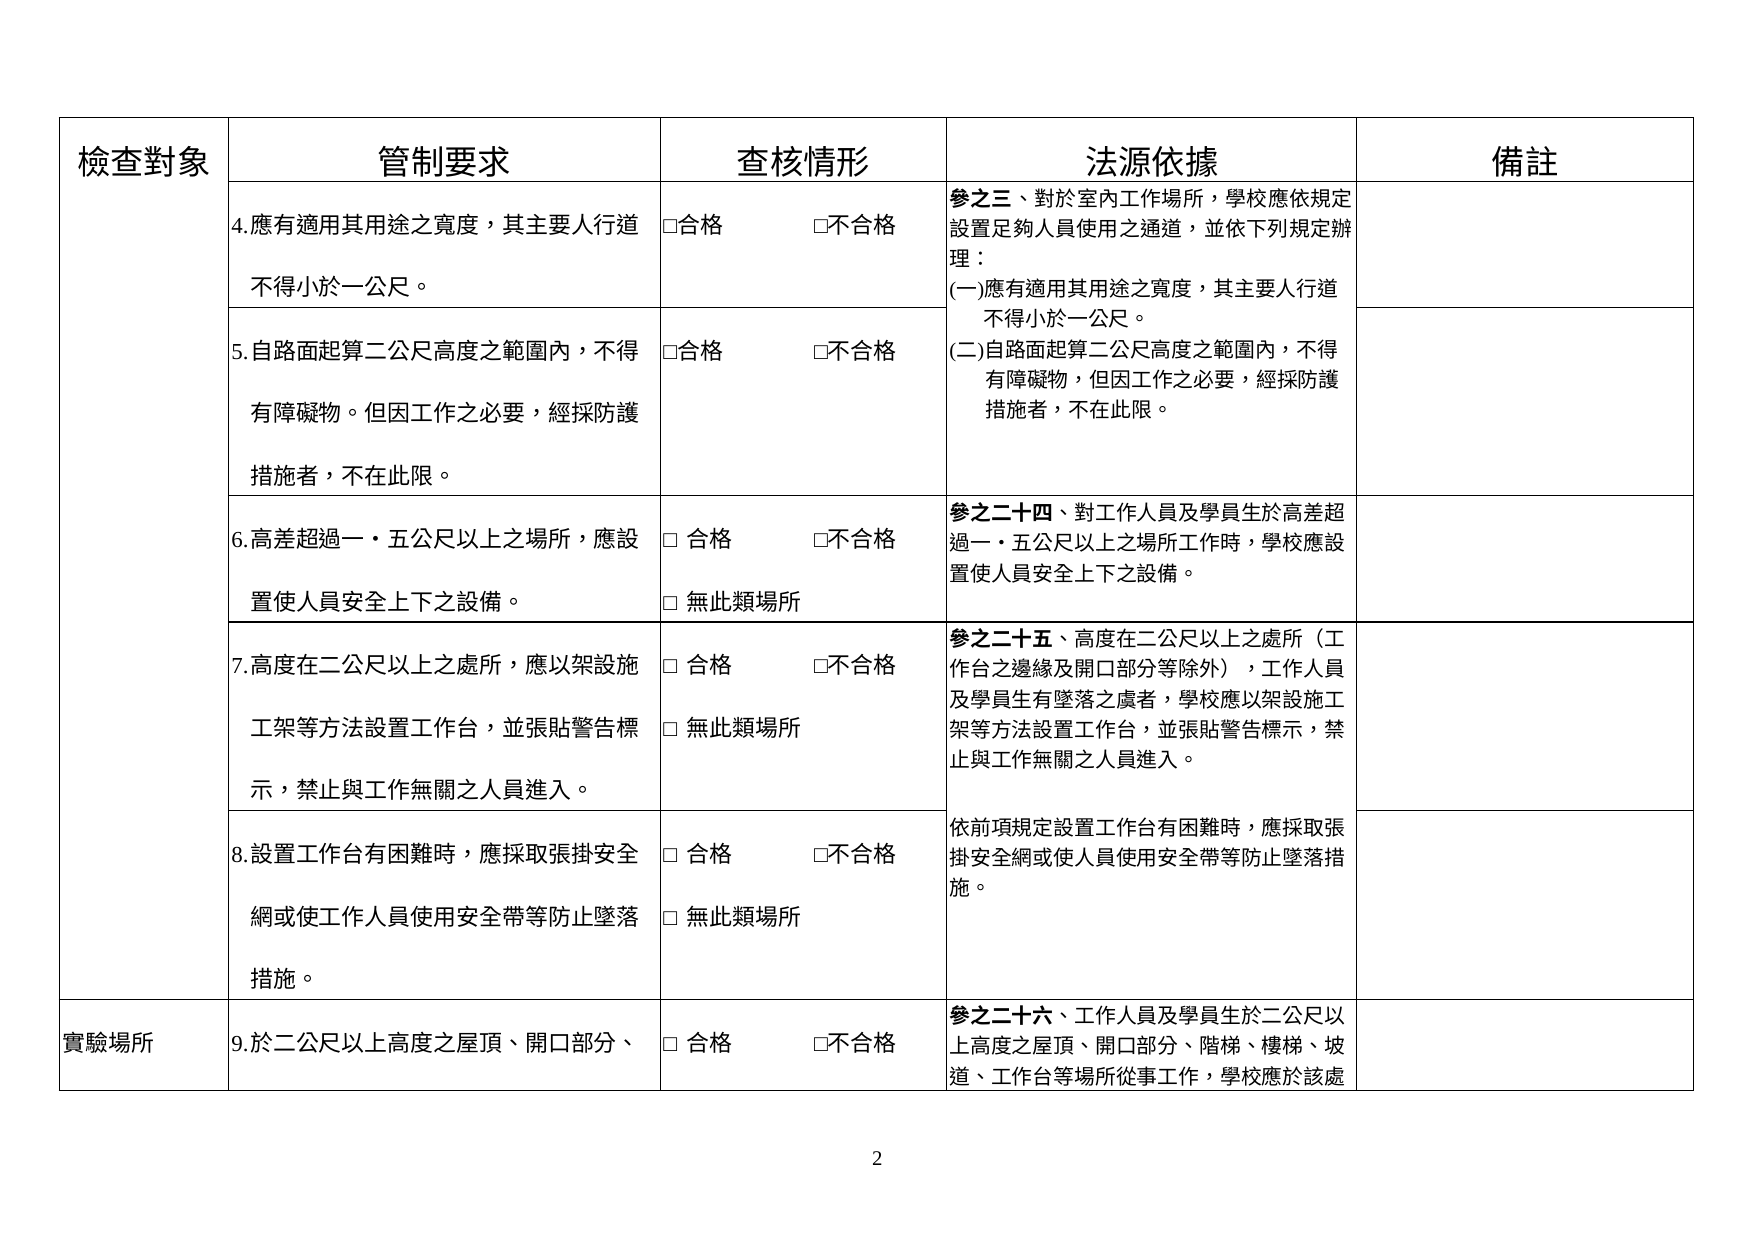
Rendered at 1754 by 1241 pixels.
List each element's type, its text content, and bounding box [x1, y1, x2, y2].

table_cell [1357, 308, 1693, 495]
table_cell □不合格 [811, 496, 946, 621]
table_cell 應有適用其用途之寬度，其主要人行道不得小於一公尺。 [229, 182, 660, 307]
table_header 查核情形 [661, 118, 946, 181]
table_cell □不合格 [811, 811, 946, 998]
table_cell [1357, 811, 1693, 998]
table_cell [1357, 623, 1693, 810]
table_cell 設置工作台有困難時，應採取張掛安全網或使工作人員使用安全帶等防止墜落措施。 [229, 811, 660, 998]
table_cell [60, 810, 228, 998]
table_cell [60, 181, 228, 307]
table_cell [1357, 1000, 1693, 1090]
table_cell □不合格 [811, 182, 946, 307]
table_cell 自路面起算二公尺高度之範圍內，不得有障礙物。但因工作之必要，經採防護措施者，不在此限。 [229, 308, 660, 495]
table_cell 參之二十四、對工作人員及學員生於高差超過一‧五公尺以上之場所工作時，學校應設置使人員安全上下之設備。 [947, 496, 1356, 621]
table_cell 合格 無此類場所 [661, 811, 811, 998]
table_cell 高度在二公尺以上之處所，應以架設施工架等方法設置工作台，並張貼警告標示，禁止與工作無關之人員進入。 [229, 623, 660, 810]
table_cell 參之二十六、工作人員及學員生於二公尺以上高度之屋頂、開口部分、階梯、樓梯、坡道、工作台等場所從事工作，學校應於該處 [947, 1000, 1356, 1090]
table_cell 依前項規定設置工作台有困難時，應採取張掛安全網或使人員使用安全帶等防止墜落措施。 [947, 810, 1356, 998]
table_header 法源依據 [947, 118, 1356, 181]
table_header 管制要求 [229, 118, 660, 181]
table_cell □不合格 [811, 308, 946, 495]
table_cell 高差超過一‧五公尺以上之場所，應設置使人員安全上下之設備。 [229, 496, 660, 621]
table_cell 參之三、對於室內工作場所，學校應依規定設置足夠人員使用之通道，並依下列規定辦理： (一)應有適用其用途之寬度，其主要人行道不得小於一公尺。 (二)自路面起算二公尺高度之範圍內，不得有障礙物，但因工作之必要，經採防護措施者，不在此限。 [947, 182, 1356, 495]
table_cell □不合格 [811, 623, 946, 810]
table_cell □合格 [661, 308, 811, 495]
table_cell 於二公尺以上高度之屋頂、開口部分、 [229, 1000, 660, 1090]
table_header 檢查對象 [60, 118, 228, 181]
table_cell [60, 495, 228, 621]
table_cell [60, 621, 228, 810]
table_cell □合格 [661, 182, 811, 307]
table_cell □不合格 [811, 1000, 946, 1090]
table_cell [1357, 182, 1693, 307]
table_cell 合格 無此類場所 [661, 496, 811, 621]
table_cell 合格 無此類場所 [661, 623, 811, 810]
table_cell [1357, 496, 1693, 621]
table_cell 實驗場所 [60, 1000, 228, 1090]
table_cell 合格 無此類場所 [661, 1000, 811, 1090]
table_cell [60, 307, 228, 495]
table_header 備註 [1357, 118, 1693, 181]
table_cell 參之二十五、高度在二公尺以上之處所（工作台之邊緣及開口部分等除外），工作人員及學員生有墜落之虞者，學校應以架設施工架等方法設置工作台，並張貼警告標示，禁止與工作無關之人員進入。 [947, 623, 1356, 810]
